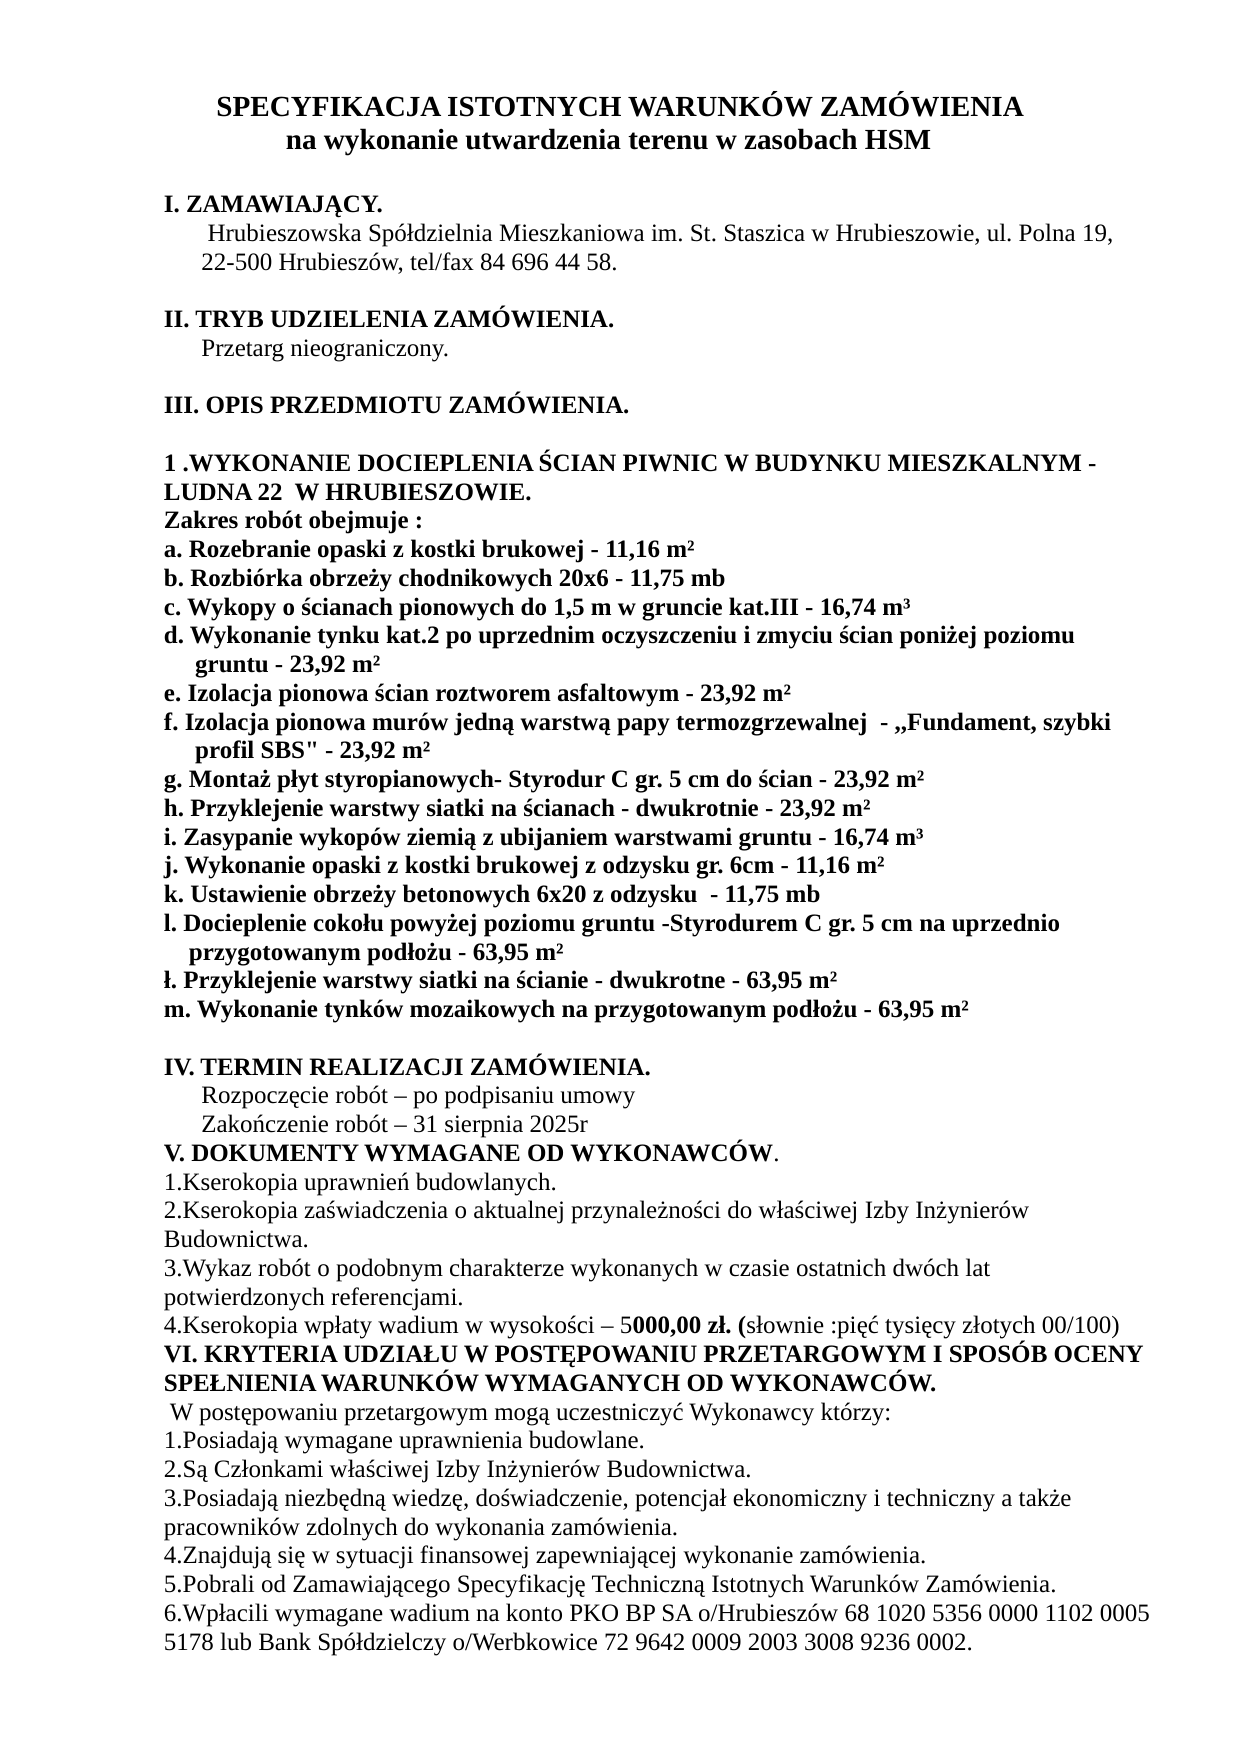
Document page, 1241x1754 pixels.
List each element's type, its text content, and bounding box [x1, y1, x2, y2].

list Zakończenie robót – 31 sierpnia 2025r [201, 1109, 1152, 1138]
list Posiadają wymagane uprawnienia budowlane. [164, 1426, 1152, 1454]
list Przetarg nieograniczony. [201, 333, 1152, 362]
list m. Wykonanie tynków mozaikowych na przygotowanym podłożu - 63,95 m² [164, 994, 1152, 1023]
list d. Wykonanie tynku kat.2 po uprzednim oczyszczeniu i zmyciu ścian poniżej poziomu [164, 621, 1152, 649]
list Znajdują się w sytuacji finansowej zapewniającej wykonanie zamówienia. [164, 1541, 1152, 1569]
list c. Wykopy o ścianach pionowych do 1,5 m w gruncie kat.III - 16,74 m³ [164, 592, 1152, 621]
list gruntu - 23,92 m² [164, 649, 1152, 678]
list TRYB UDZIELENIA ZAMÓWIENIA. [164, 304, 1152, 333]
list Posiadają niezbędną wiedzę, doświadczenie, potencjał ekonomiczny i techniczny a także pracowników zdolnych do wykonania zamówienia. [164, 1483, 1152, 1541]
list Wpłacili wymagane wadium na konto PKO BP SA o/Hrubieszów 68 1020 5356 0000 1102 0005 5178 lub Bank Spółdzielczy o/Werbkowice 72 9642 0009 2003 3008 9236 0002. [164, 1598, 1152, 1656]
list l. Docieplenie cokołu powyżej poziomu gruntu -Styrodurem C gr. 5 cm na uprzednio [164, 908, 1152, 937]
list f. Izolacja pionowa murów jedną warstwą papy termozgrzewalnej - ,,Fundament, szybki [164, 707, 1152, 736]
text W postępowaniu przetargowym mogą uczestniczyć Wykonawcy którzy: [89, 1397, 1152, 1426]
list Wykaz robót o podobnym charakterze wykonanych w czasie ostatnich dwóch lat potwierdzonych referencjami. [164, 1253, 1152, 1311]
list j. Wykonanie opaski z kostki brukowej z odzysku gr. 6cm - 11,16 m² [164, 851, 1152, 879]
list V. DOKUMENTY WYMAGANE OD WYKONAWCÓW. [164, 1138, 1152, 1167]
list h. Przyklejenie warstwy siatki na ścianach - dwukrotnie - 23,92 m² [164, 793, 1152, 822]
list a. Rozebranie opaski z kostki brukowej - 11,16 m² [164, 534, 1152, 563]
list Rozpoczęcie robót – po podpisaniu umowy [201, 1081, 1152, 1109]
list przygotowanym podłożu - 63,95 m² [164, 937, 1152, 966]
list g. Montaż płyt styropianowych- Styrodur C gr. 5 cm do ścian - 23,92 m² [164, 764, 1152, 793]
list e. Izolacja pionowa ścian roztworem asfaltowym - 23,92 m² [164, 678, 1152, 707]
text na wykonanie utwardzenia terenu w zasobach HSM [89, 122, 1152, 156]
list Kserokopia wpłaty wadium w wysokości – 5000,00 zł. (słownie :pięć tysięcy złotych 00/100) [164, 1311, 1152, 1339]
list profil SBS" - 23,92 m² [164, 736, 1152, 764]
list Pobrali od Zamawiającego Specyfikację Techniczną Istotnych Warunków Zamówienia. [164, 1569, 1152, 1598]
list VI. KRYTERIA UDZIAŁU W POSTĘPOWANIU PRZETARGOWYM I SPOSÓB OCENY SPEŁNIENIA WARUNKÓW WYMAGANYCH OD WYKONAWCÓW. [164, 1339, 1152, 1397]
list OPIS PRZEDMIOTU ZAMÓWIENIA. [164, 391, 1152, 419]
list b. Rozbiórka obrzeży chodnikowych 20x6 - 11,75 mb [164, 563, 1152, 592]
list ZAMAWIAJĄCY. [164, 189, 1152, 218]
list 1 .WYKONANIE DOCIEPLENIA ŚCIAN PIWNIC W BUDYNKU MIESZKALNYM - LUDNA 22 W HRUBIESZOWIE. [164, 448, 1152, 506]
list Kserokopia uprawnień budowlanych. [164, 1167, 1152, 1196]
list k. Ustawienie obrzeży betonowych 6x20 z odzysku - 11,75 mb [164, 879, 1152, 908]
list Są Członkami właściwej Izby Inżynierów Budownictwa. [164, 1454, 1152, 1483]
list IV. TERMIN REALIZACJI ZAMÓWIENIA. [164, 1052, 1152, 1081]
list ł. Przyklejenie warstwy siatki na ścianie - dwukrotne - 63,95 m² [164, 966, 1152, 994]
list Hrubieszowska Spółdzielnia Mieszkaniowa im. St. Staszica w Hrubieszowie, ul. Polna 19, 22-500 Hrubieszów, tel/fax 84 696 44 58. [201, 218, 1152, 276]
list i. Zasypanie wykopów ziemią z ubijaniem warstwami gruntu - 16,74 m³ [164, 822, 1152, 851]
list Zakres robót obejmuje : [164, 506, 1152, 534]
text SPECYFIKACJA ISTOTNYCH WARUNKÓW ZAMÓWIENIA [89, 89, 1152, 122]
list Kserokopia zaświadczenia o aktualnej przynależności do właściwej Izby Inżynierów Budownictwa. [164, 1196, 1152, 1253]
